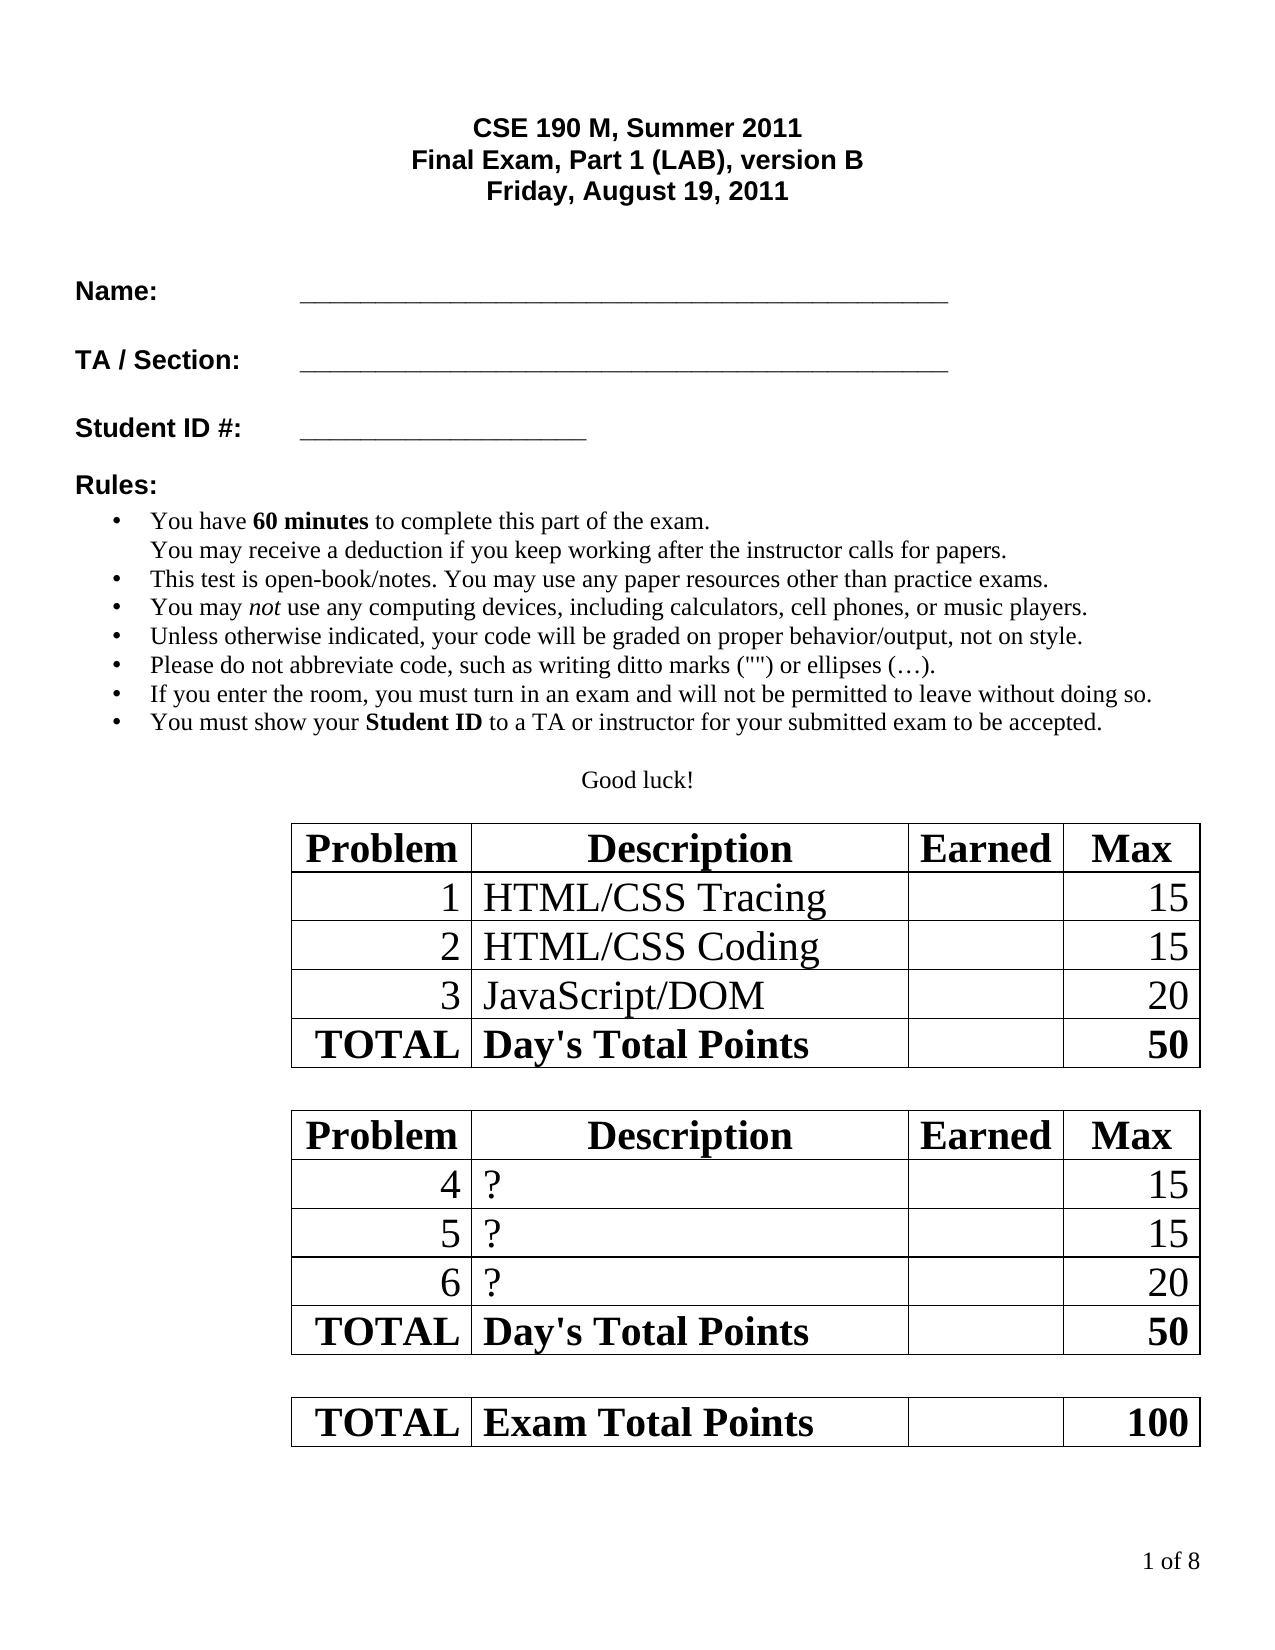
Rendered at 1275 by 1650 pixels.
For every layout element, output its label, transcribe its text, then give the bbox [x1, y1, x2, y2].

table_cell Day's Total Points [472, 1019, 908, 1067]
table_cell [909, 1306, 1063, 1354]
table_cell 50 [1064, 1306, 1199, 1354]
table_header Description [472, 1111, 908, 1158]
table_header Problem [292, 824, 471, 871]
table_cell HTML/CSS Tracing [472, 873, 908, 920]
table_header Exam Total Points [472, 1398, 908, 1446]
table_cell [909, 1160, 1063, 1207]
text Good luck! [75, 765, 1200, 794]
table_cell [909, 970, 1063, 1018]
table_cell 6 [292, 1258, 471, 1305]
table_header [909, 1398, 1063, 1446]
subtitle CSE 190 M, Summer 2011 Final Exam, Part 1 (LAB), version B Friday, August 19, 2011 [75, 112, 1200, 237]
list Unless otherwise indicated, your code will be graded on proper behavior/output, not on style. [112, 621, 1200, 650]
subtitle Name: ___________________________________________ [75, 275, 1200, 306]
table_cell 15 [1064, 873, 1199, 920]
list You may not use any computing devices, including calculators, cell phones, or music players. [112, 592, 1200, 621]
table_header Earned [909, 824, 1063, 871]
table_header 100 [1064, 1398, 1199, 1446]
table_header Description [472, 824, 908, 871]
table_header Problem [292, 1111, 471, 1158]
table_header Max [1064, 1111, 1199, 1158]
table_cell 20 [1064, 1258, 1199, 1305]
table_cell TOTAL [292, 1306, 471, 1354]
table_cell [909, 921, 1063, 969]
table_cell 15 [1064, 1209, 1199, 1256]
table_cell 1 [292, 873, 471, 920]
table_cell 15 [1064, 1160, 1199, 1207]
table_cell 50 [1064, 1019, 1199, 1067]
table_cell JavaScript/DOM [472, 970, 908, 1018]
list You must show your Student ID to a TA or instructor for your submitted exam to be accepted. [112, 707, 1200, 736]
table_cell HTML/CSS Coding [472, 921, 908, 969]
table_cell 5 [292, 1209, 471, 1256]
list If you enter the room, you must turn in an exam and will not be permitted to leave without doing so. [112, 679, 1200, 707]
table_cell [909, 873, 1063, 920]
list This test is open-book/notes. You may use any paper resources other than practice exams. [112, 564, 1200, 592]
table_cell 4 [292, 1160, 471, 1207]
table_header Earned [909, 1111, 1063, 1158]
table_cell 2 [292, 921, 471, 969]
table_cell ? [472, 1160, 908, 1207]
table_cell TOTAL [292, 1019, 471, 1067]
list You have 60 minutes to complete this part of the exam. You may receive a deduction if you keep working after the instructor calls for papers. [112, 506, 1200, 564]
table_cell [909, 1209, 1063, 1256]
table_cell 15 [1064, 921, 1199, 969]
table_cell ? [472, 1209, 908, 1256]
table_header TOTAL [292, 1398, 471, 1446]
table_cell 3 [292, 970, 471, 1018]
table_cell 20 [1064, 970, 1199, 1018]
table_cell ? [472, 1258, 908, 1305]
table_cell [909, 1019, 1063, 1067]
list Please do not abbreviate code, such as writing ditto marks ("") or ellipses (…). [112, 650, 1200, 679]
table_header Max [1064, 824, 1199, 871]
table_cell Day's Total Points [472, 1306, 908, 1354]
subtitle TA / Section: ___________________________________________ [75, 344, 1200, 375]
subtitle Rules: [75, 469, 1200, 500]
table_cell [909, 1258, 1063, 1305]
subtitle Student ID #: ___________________ [75, 412, 1200, 444]
